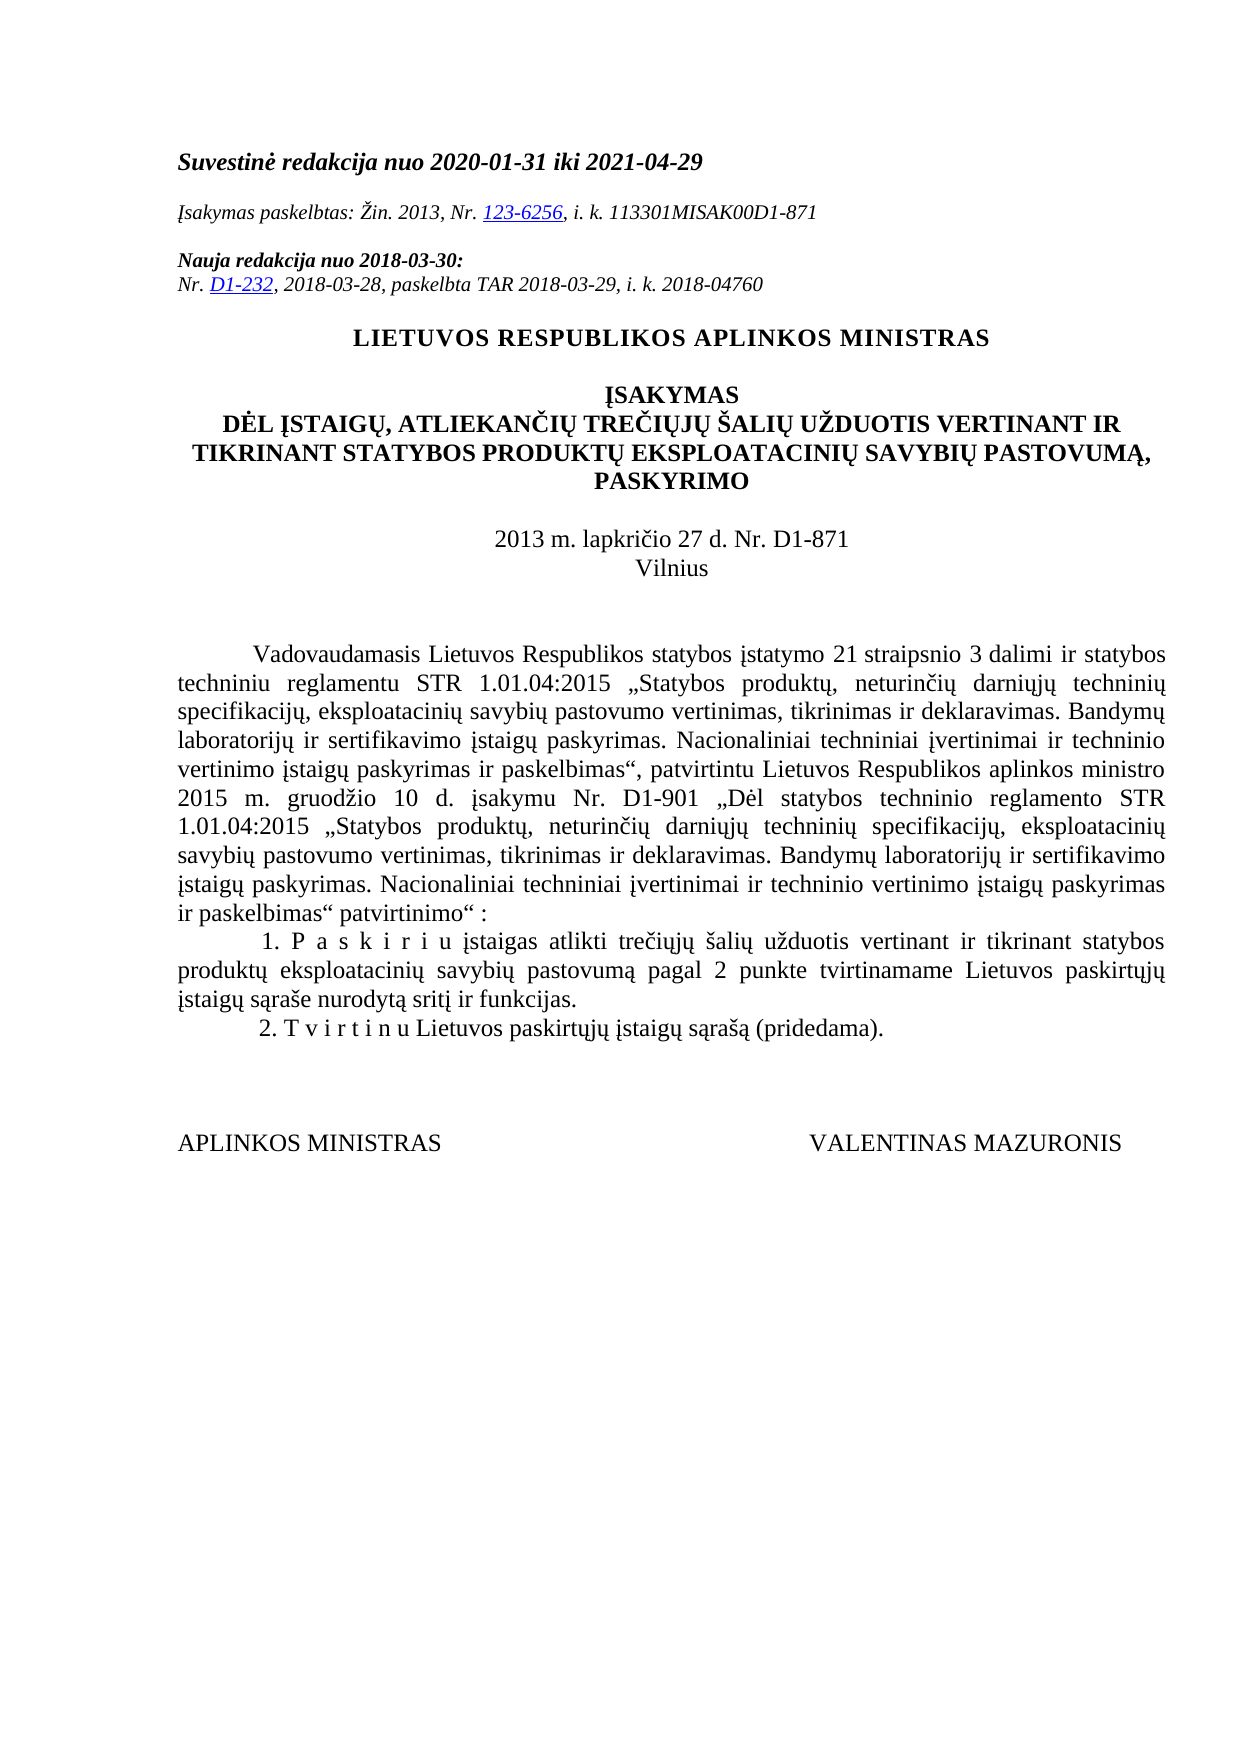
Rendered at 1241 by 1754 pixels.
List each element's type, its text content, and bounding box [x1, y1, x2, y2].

text 2. T v i r t i n u Lietuvos paskirtųjų įstaigų sąrašą (pridedama). [177, 1013, 1166, 1041]
text Vadovaudamasis Lietuvos Respublikos statybos įstatymo 21 straipsnio 3 dalimi ir statybos techniniu reglamentu STR 1.01.04:2015 „Statybos produktų, neturinčių darniųjų techninių specifikacijų, eksploatacinių savybių pastovumo vertinimas, tikrinimas ir deklaravimas. Bandymų laboratorijų ir sertifikavimo įstaigų paskyrimas. Nacionaliniai techniniai įvertinimai ir techninio vertinimo įstaigų paskyrimas ir paskelbimas“, patvirtintu Lietuvos Respublikos aplinkos ministro 2015 m. gruodžio 10 d. įsakymu Nr. D1-901 „Dėl statybos techninio reglamento STR 1.01.04:2015 „Statybos produktų, neturinčių darniųjų techninių specifikacijų, eksploatacinių savybių pastovumo vertinimas, tikrinimas ir deklaravimas. Bandymų laboratorijų ir sertifikavimo įstaigų paskyrimas. Nacionaliniai techniniai įvertinimai ir techninio vertinimo įstaigų paskyrimas ir paskelbimas“ patvirtinimo“ : [177, 639, 1166, 926]
text DĖL ĮSTAIGŲ, ATLIEKANČIŲ TREČIŲJŲ ŠALIŲ UŽDUOTIS vertinANT ir tikrinANT statybos produktų eksploatacinių savybių PASTOVUMĄ, PASKYRIMO [177, 409, 1166, 495]
text ĮSAKYMAS [177, 380, 1166, 409]
text Įsakymas paskelbtas: Žin. 2013, Nr. 123-6256, i. k. 113301MISAK00D1-871 [177, 200, 1166, 224]
text Vilnius [177, 553, 1166, 581]
text Nauja redakcija nuo 2018-03-30: [177, 248, 1166, 272]
text Suvestinė redakcija nuo 2020-01-31 iki 2021-04-29 [177, 147, 1166, 176]
text Aplinkos ministras Valentinas Mazuronis [177, 1128, 1166, 1156]
text Nr. D1-232, 2018-03-28, paskelbta TAR 2018-03-29, i. k. 2018-04760 [177, 272, 1166, 296]
text LIETUVOS RESPUBLIKOS APLINKOS MINISTRAS [177, 323, 1166, 351]
text 1. P a s k i r i u įstaigas atlikti trečiųjų šalių užduotis vertinant ir tikrinant statybos produktų eksploatacinių savybių pastovumą pagal 2 punkte tvirtinamame Lietuvos paskirtųjų įstaigų sąraše nurodytą sritį ir funkcijas. [177, 926, 1166, 1013]
text 2013 m. lapkričio 27 d. Nr. D1-871 [177, 524, 1166, 553]
